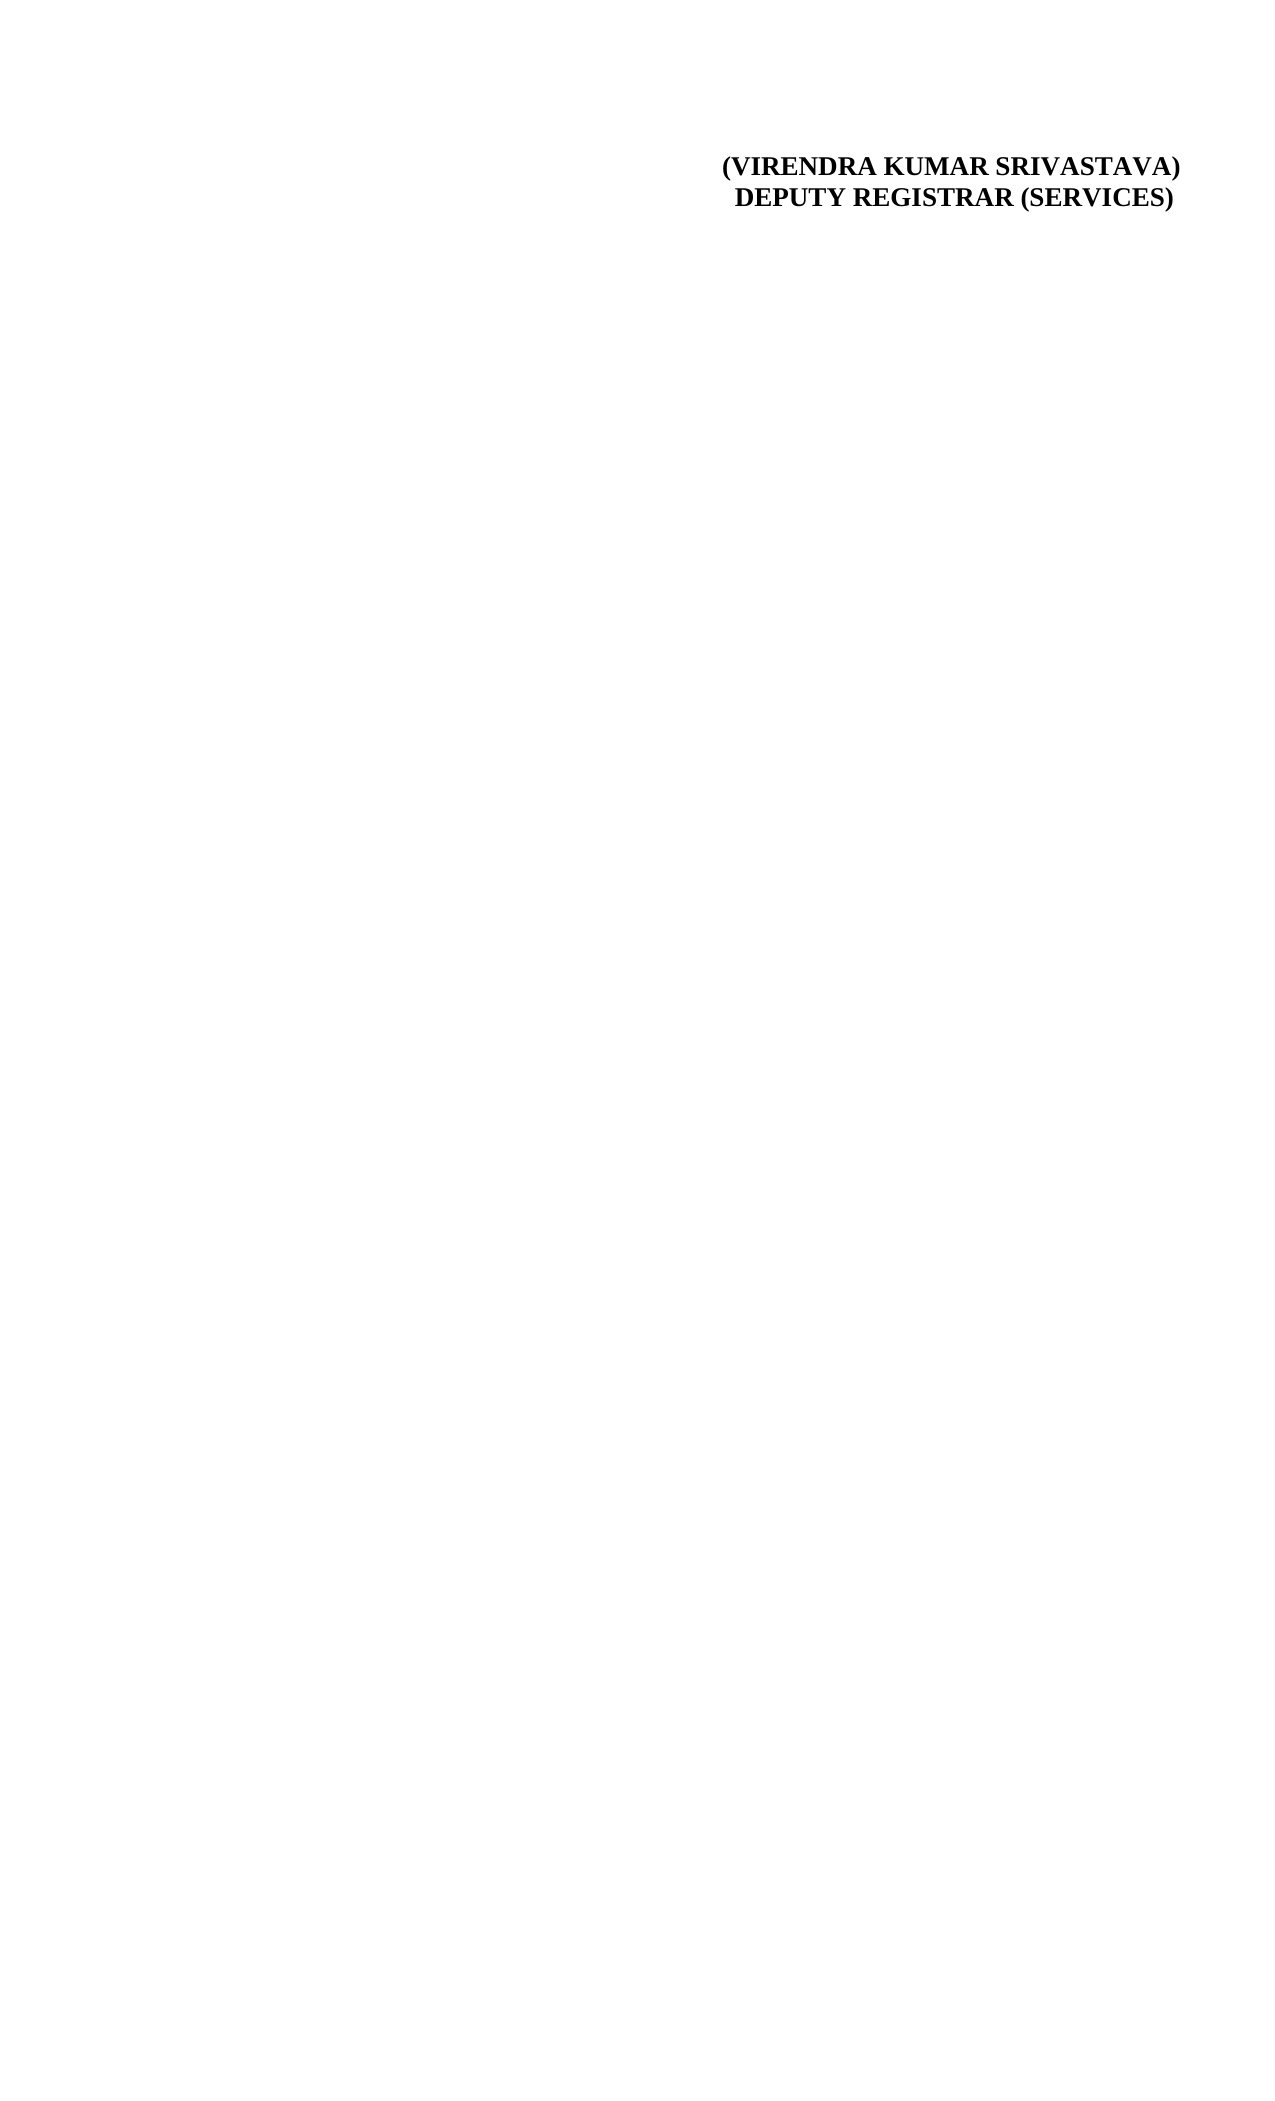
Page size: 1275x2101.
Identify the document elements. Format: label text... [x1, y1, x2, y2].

text DEPUTY REGISTRAR (SERVICES) [647, 181, 1181, 212]
text (VIRENDRA KUMAR SRIVASTAVA) [647, 150, 1181, 181]
